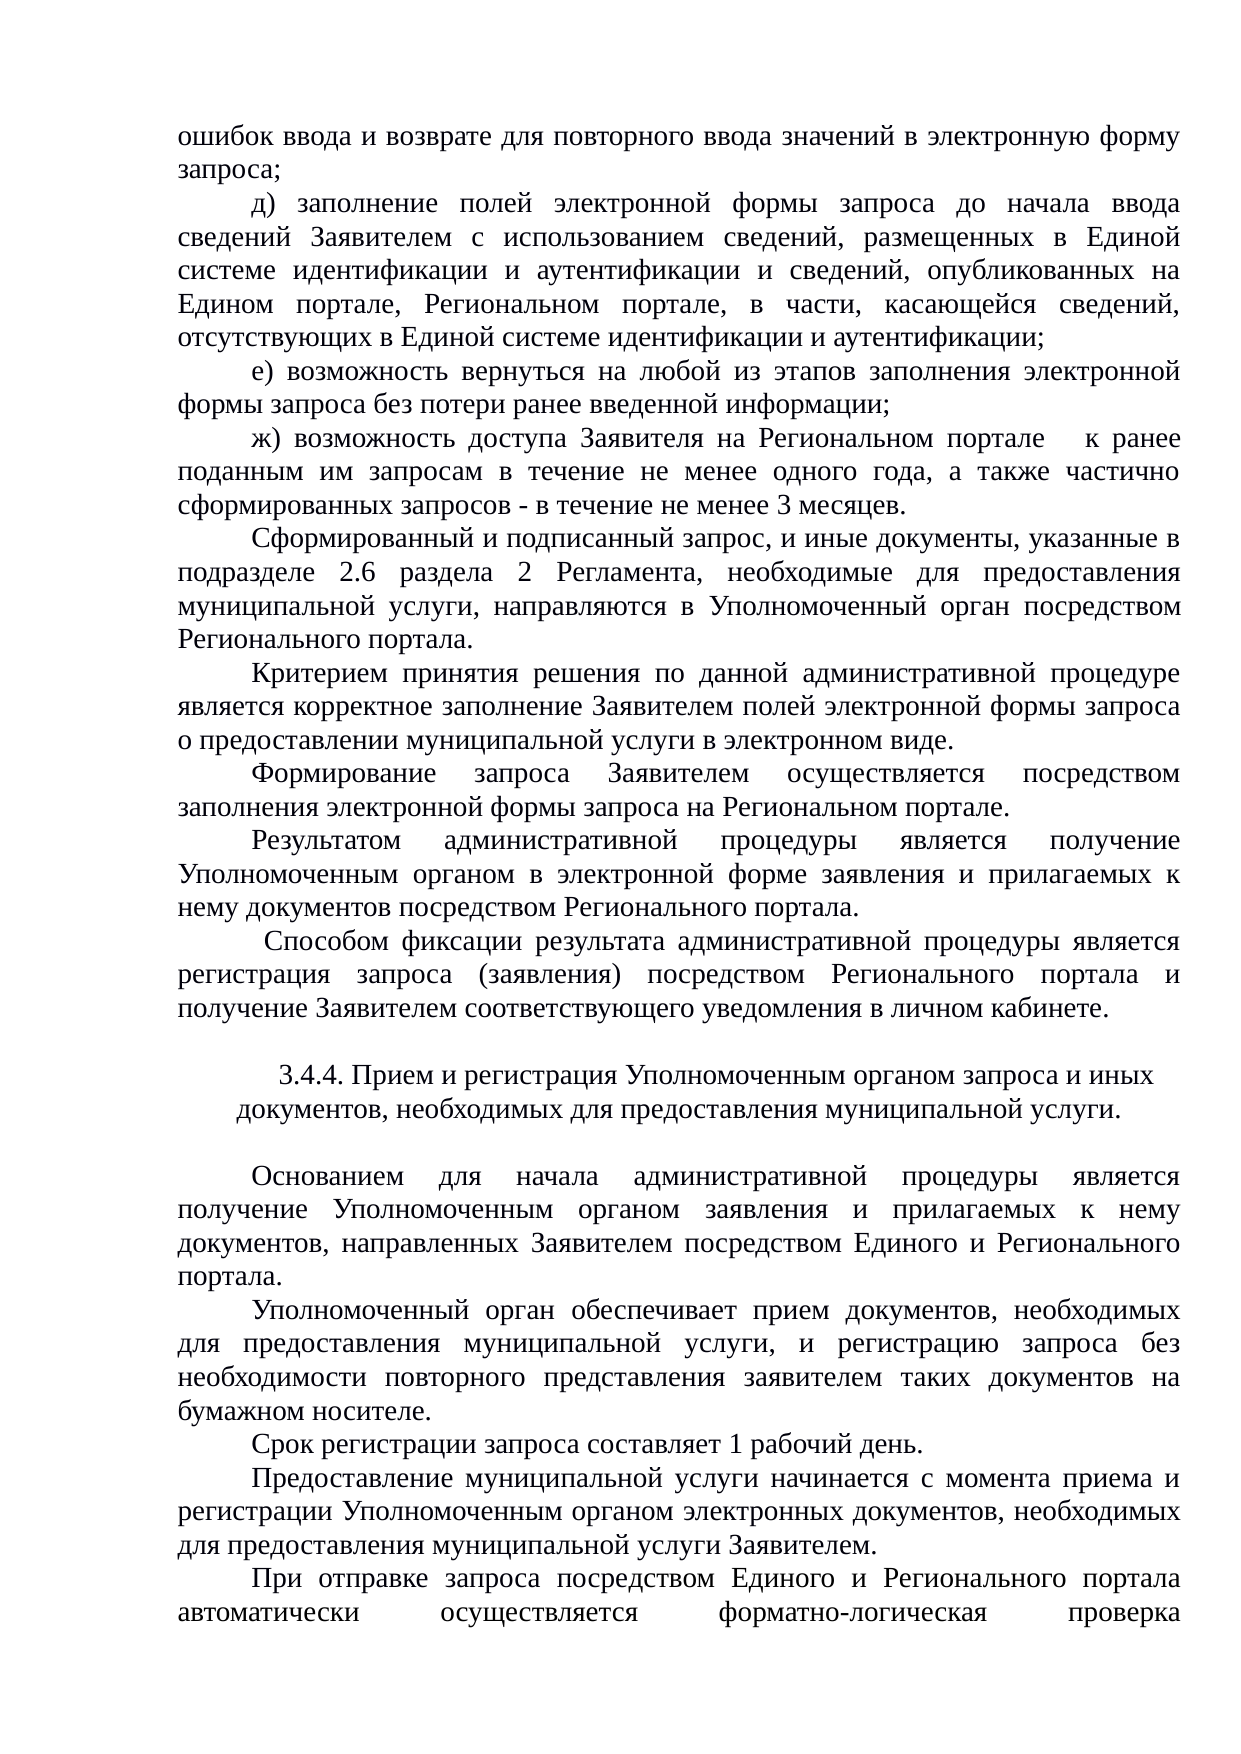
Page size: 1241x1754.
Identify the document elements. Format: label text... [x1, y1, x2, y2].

text Срок регистрации запроса составляет 1 рабочий день. [177, 1426, 1181, 1460]
text е) возможность вернуться на любой из этапов заполнения электронной формы запроса без потери ранее введенной информации; [177, 353, 1181, 420]
text Критерием принятия решения по данной административной процедуре является корректное заполнение Заявителем полей электронной формы запроса о предоставлении муниципальной услуги в электронном виде. [177, 655, 1181, 755]
text ошибок ввода и возврате для повторного ввода значений в электронную форму запроса; [177, 118, 1181, 185]
text Способом фиксации результата административной процедуры является регистрация запроса (заявления) посредством Регионального портала и получение Заявителем соответствующего уведомления в личном кабинете. [177, 923, 1181, 1024]
text д) заполнение полей электронной формы запроса до начала ввода сведений Заявителем с использованием сведений, размещенных в Единой системе идентификации и аутентификации и сведений, опубликованных на Едином портале, Региональном портале, в части, касающейся сведений, отсутствующих в Единой системе идентификации и аутентификации; [177, 185, 1181, 353]
text 3.4.4. Прием и регистрация Уполномоченным органом запроса и иных документов, необходимых для предоставления муниципальной услуги. [177, 1057, 1181, 1124]
text Формирование запроса Заявителем осуществляется посредством заполнения электронной формы запроса на Региональном портале. [177, 755, 1181, 822]
text ж) возможность доступа Заявителя на Региональном портале к ранее поданным им запросам в течение не менее одного года, а также частично сформированных запросов - в течение не менее 3 месяцев. [177, 420, 1181, 521]
text Основанием для начала административной процедуры является получение Уполномоченным органом заявления и прилагаемых к нему документов, направленных Заявителем посредством Единого и Регионального портала. [177, 1158, 1181, 1292]
text Сформированный и подписанный запрос, и иные документы, указанные в подразделе 2.6 раздела 2 Регламента, необходимые для предоставления муниципальной услуги, направляются в Уполномоченный орган посредством Регионального портала. [177, 521, 1181, 655]
text Предоставление муниципальной услуги начинается с момента приема и регистрации Уполномоченным органом электронных документов, необходимых для предоставления муниципальной услуги Заявителем. [177, 1460, 1181, 1560]
text При отправке запроса посредством Единого и Регионального портала автоматически осуществляется форматно-логическая проверка [177, 1560, 1181, 1627]
text Результатом административной процедуры является получение Уполномоченным органом в электронной форме заявления и прилагаемых к нему документов посредством Регионального портала. [177, 822, 1181, 923]
text Уполномоченный орган обеспечивает прием документов, необходимых для предоставления муниципальной услуги, и регистрацию запроса без необходимости повторного представления заявителем таких документов на бумажном носителе. [177, 1292, 1181, 1426]
